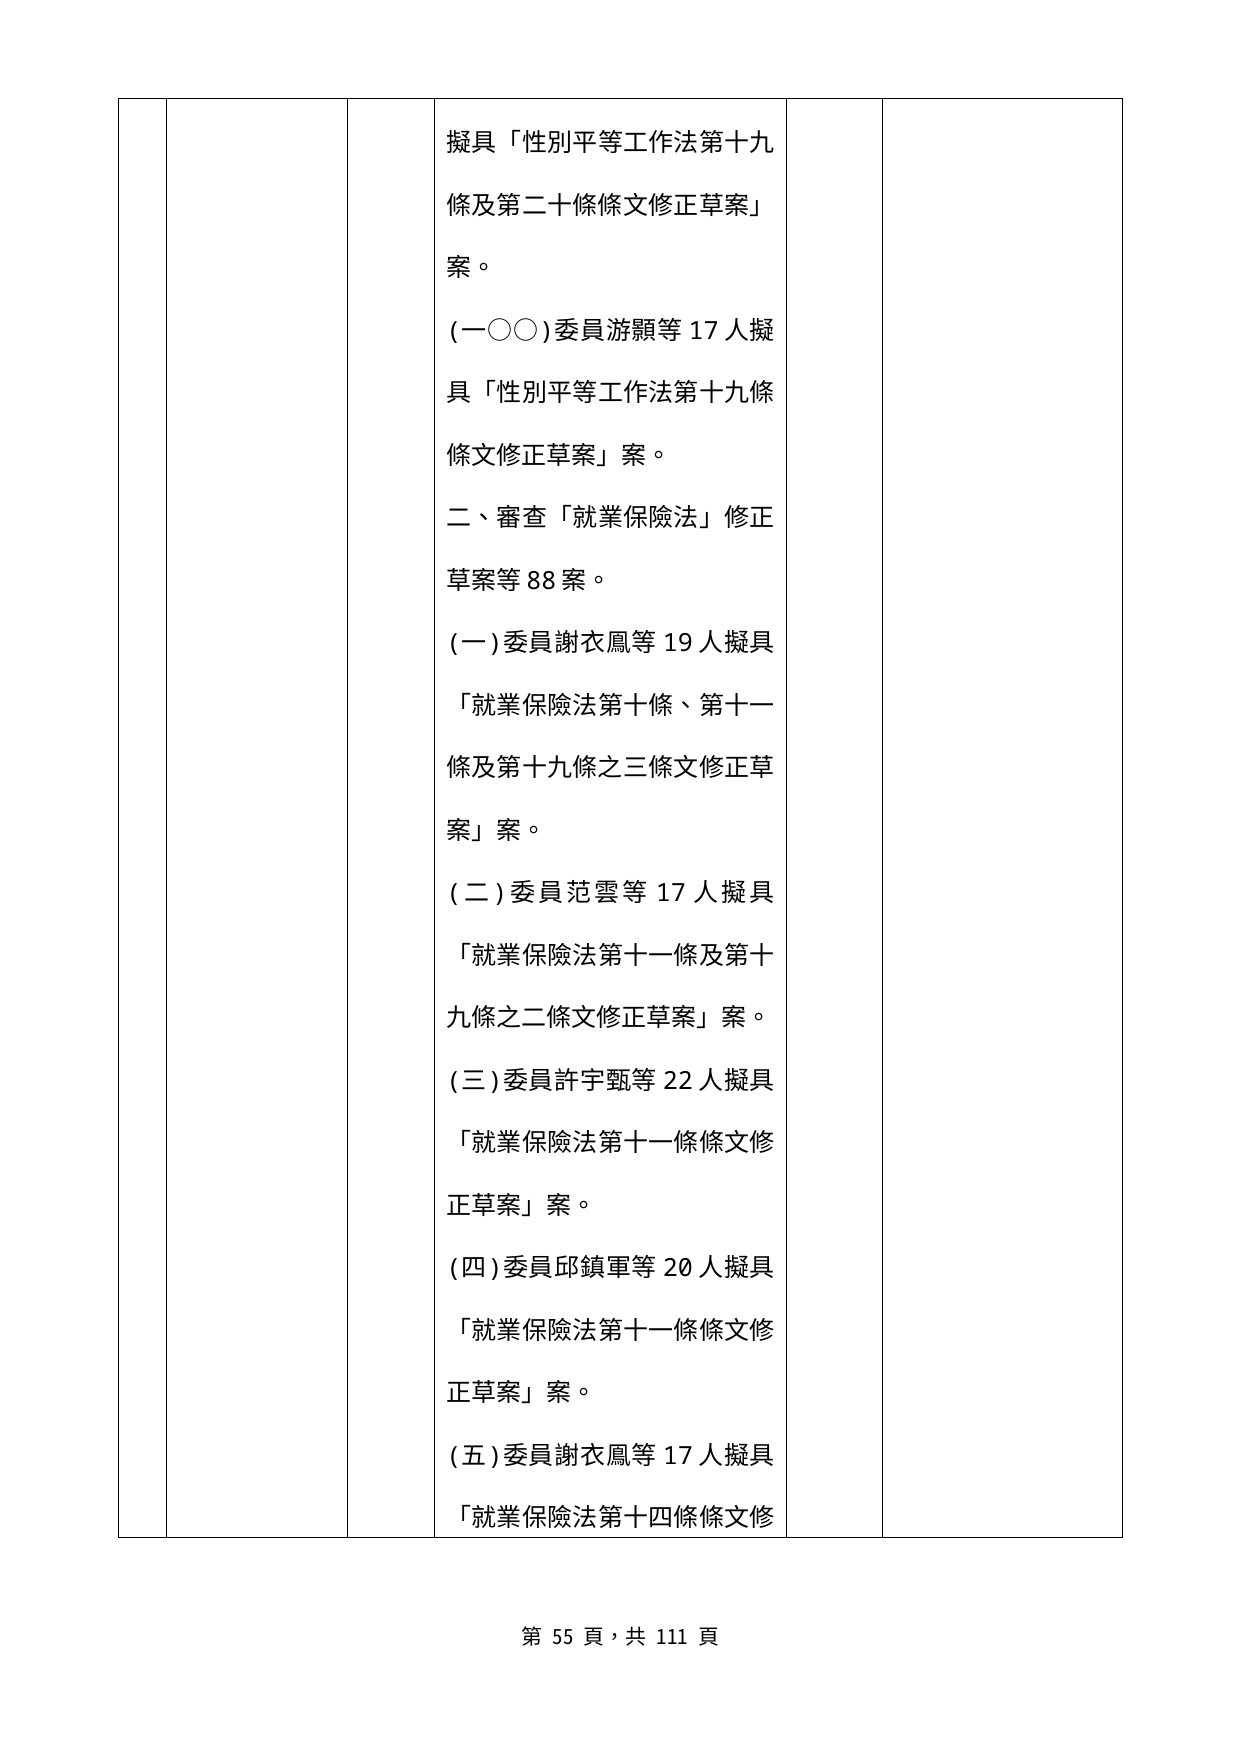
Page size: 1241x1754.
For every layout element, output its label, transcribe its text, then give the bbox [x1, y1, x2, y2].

table_cell 115.6.3 (三) 115.6.4 (四) [167, 99, 347, 1537]
table_cell 擬具「性別平等工作法第十九條及第二十條條文修正草案」案。 (一○○)委員游顥等17人擬具「性別平等工作法第十九條條文修正草案」案。 二、審查「就業保險法」修正草案等88案。 (一)委員謝衣鳯等19人擬具「就業保險法第十條、第十一條及第十九條之三條文修正草案」案。 (二)委員范雲等17人擬具「就業保險法第十一條及第十九條之二條文修正草案」案。 (三)委員許宇甄等22人擬具「就業保險法第十一條條文修正草案」案。 (四)委員邱鎮軍等20人擬具「就業保險法第十一條條文修正草案」案。 (五)委員謝衣鳯等17人擬具「就業保險法第十四條條文修 [435, 99, 786, 1537]
table_cell [883, 99, 1122, 1537]
table_cell [787, 99, 882, 1537]
table_cell [348, 99, 434, 1537]
table_cell [119, 99, 166, 1537]
